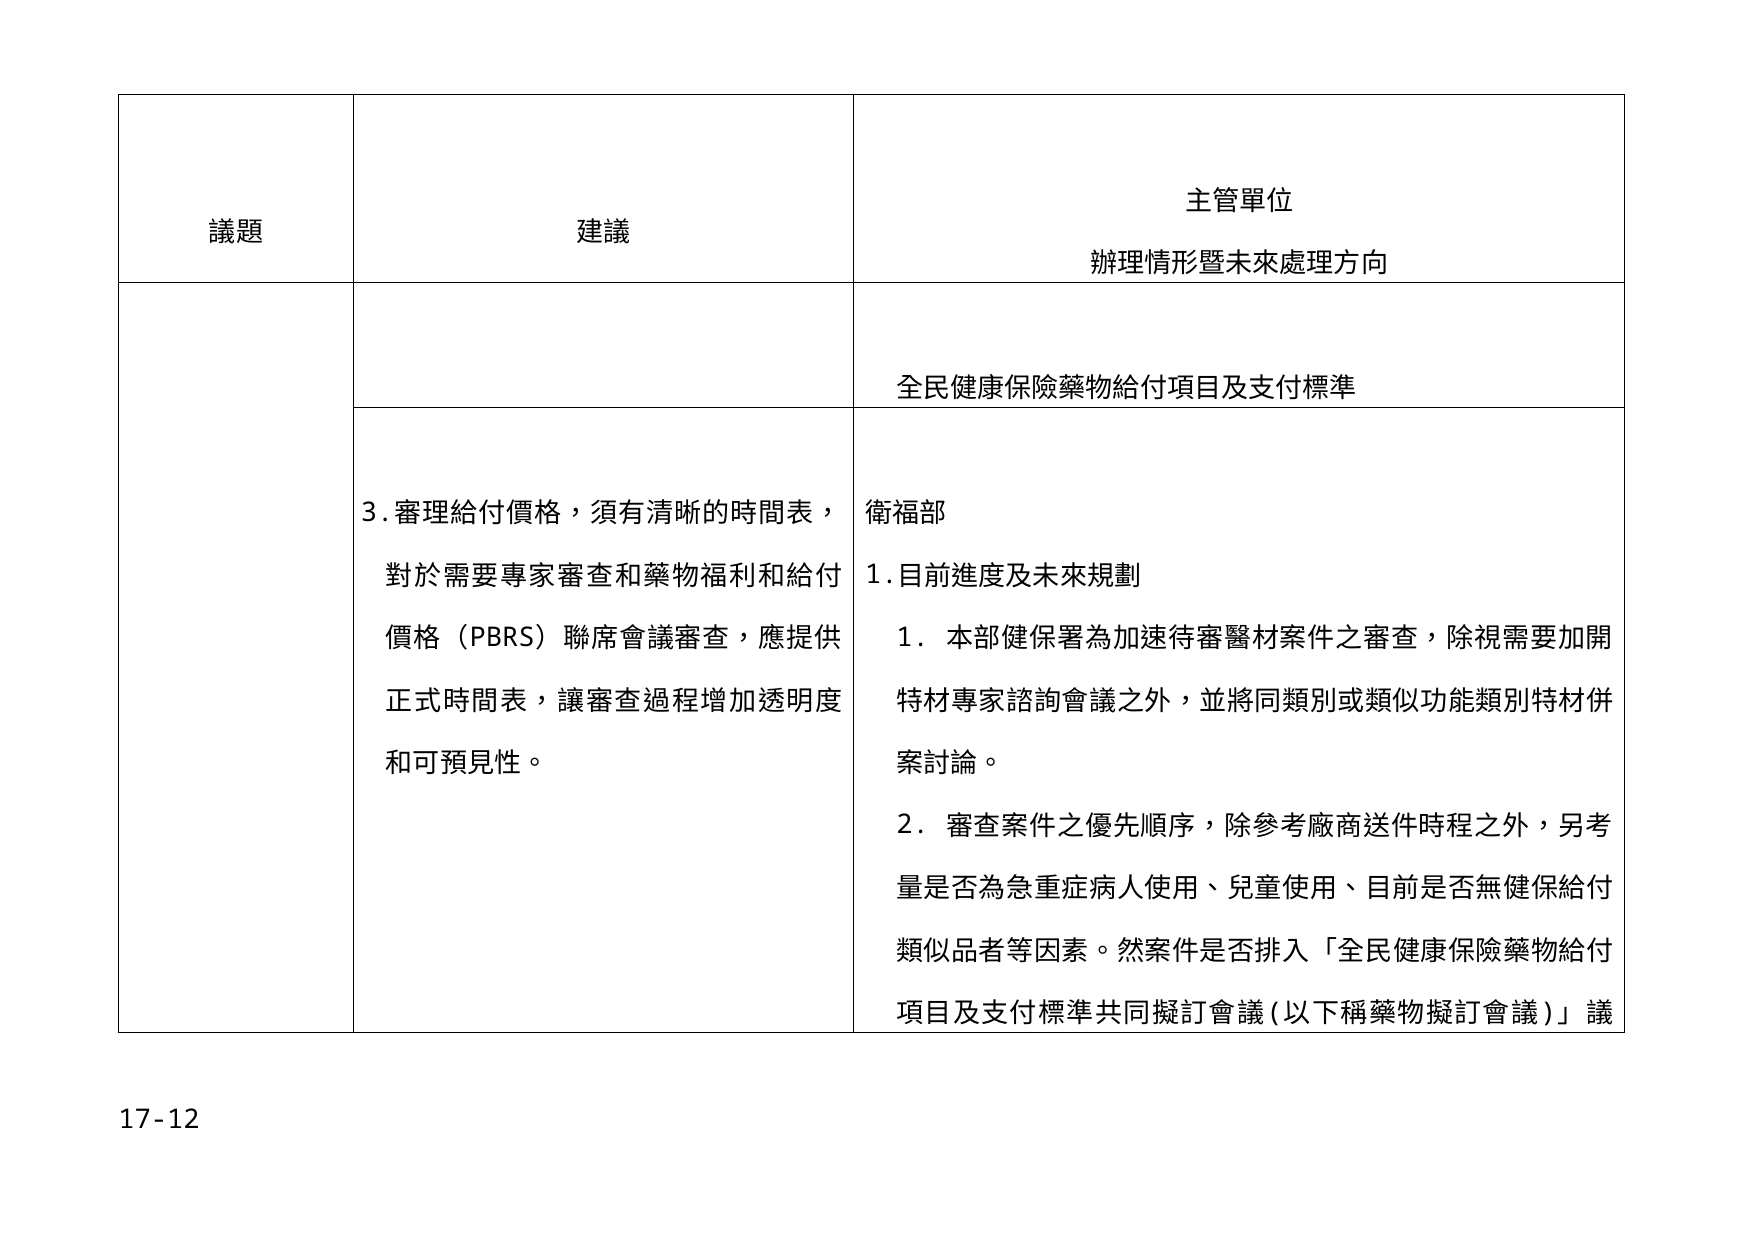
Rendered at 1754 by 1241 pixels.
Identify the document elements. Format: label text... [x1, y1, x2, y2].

table_header 議題 [119, 95, 353, 282]
table_cell 衛福部 1.目前進度及未來規劃 1. 本部健保署為加速待審醫材案件之審查，除視需要加開特材專家諮詢會議之外，並將同類別或類似功能類別特材併案討論。 2. 審查案件之優先順序，除參考廠商送件時程之外，另考量是否為急重症病人使用、兒童使用、目前是否無健保給付類似品者等因素。然案件是否排入「全民健康保險藥物給付項目及支付標準共同擬訂會議(以下稱藥物擬訂會議)」議 [854, 408, 1624, 1032]
table_header 主管單位 辦理情形暨未來處理方向 [854, 95, 1624, 282]
table_cell 全民健康保險藥物給付項目及支付標準 [854, 283, 1624, 407]
table_cell [119, 283, 353, 1032]
table_cell [354, 283, 853, 407]
table_cell 3.審理給付價格，須有清晰的時間表，對於需要專家審查和藥物福利和給付價格（PBRS）聯席會議審查，應提供正式時間表，讓審查過程增加透明度和可預見性。 [354, 408, 853, 1032]
table_header 建議 [354, 95, 853, 282]
